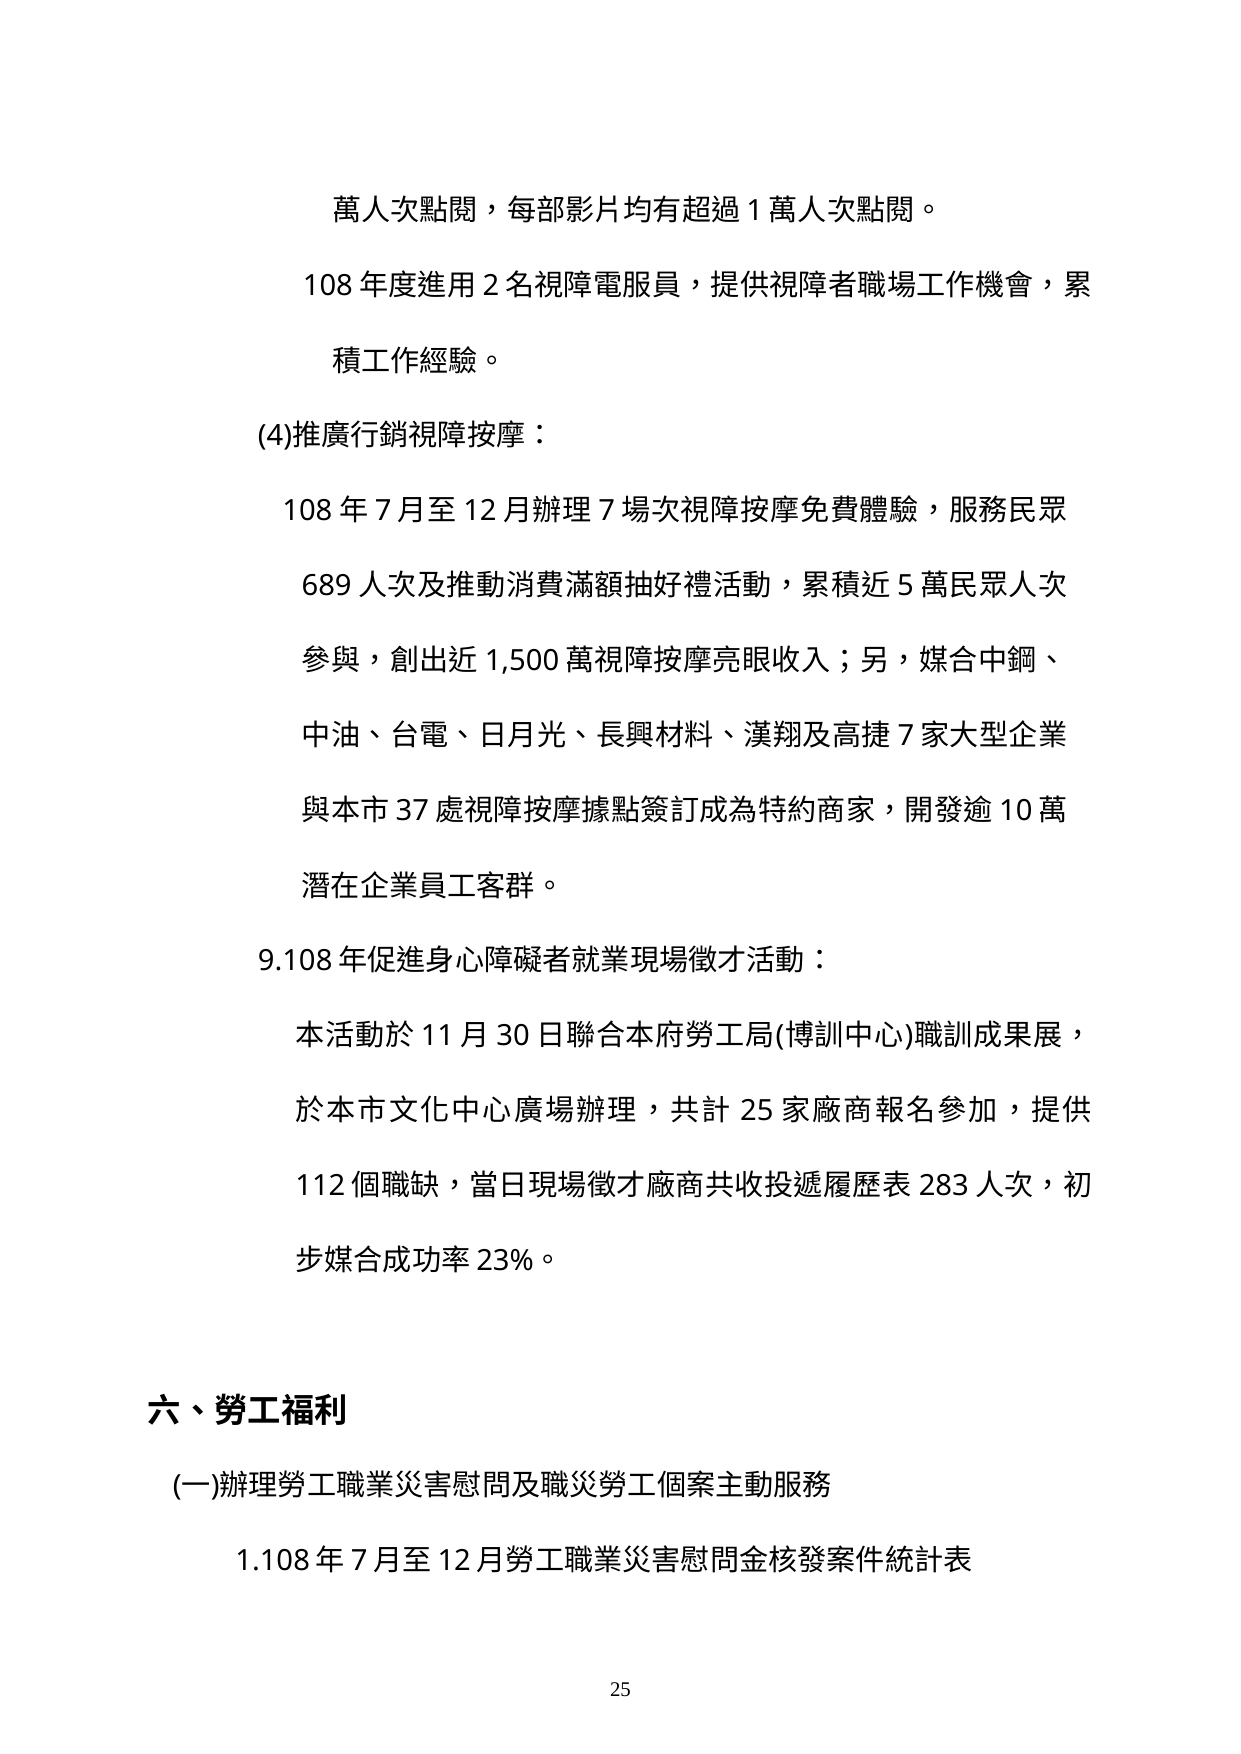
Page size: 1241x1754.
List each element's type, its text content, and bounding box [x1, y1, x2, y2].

text (一)辦理勞工職業災害慰問及職災勞工個案主動服務 [173, 1439, 1092, 1514]
text 9.108年促進身心障礙者就業現場徵才活動： [258, 914, 1092, 989]
text 六、勞工福利 [148, 1364, 1092, 1439]
text 萬人次點閱，每部影片均有超過1萬人次點閱。 [303, 164, 1092, 239]
text 本活動於11月30日聯合本府勞工局(博訓中心)職訓成果展，於本市文化中心廣場辦理，共計25家廠商報名參加，提供112個職缺，當日現場徵才廠商共收投遞履歷表283人次，初步媒合成功率23%。 [295, 989, 1092, 1289]
text 1.108年7月至12月勞工職業災害慰問金核發案件統計表 [235, 1514, 1092, 1589]
text 108年度進用2名視障電服員，提供視障者職場工作機會，累積工作經驗。 [303, 239, 1092, 389]
text 108年7月至12月辦理7場次視障按摩免費體驗，服務民眾689人次及推動消費滿額抽好禮活動，累積近5萬民眾人次參與，創出近1,500萬視障按摩亮眼收入；另，媒合中鋼、中油、台電、日月光、長興材料、漢翔及高捷7家大型企業與本市37處視障按摩據點簽訂成為特約商家，開發逾10萬潛在企業員工客群。 [258, 464, 1067, 914]
text (4)推廣行銷視障按摩： [258, 389, 1067, 464]
